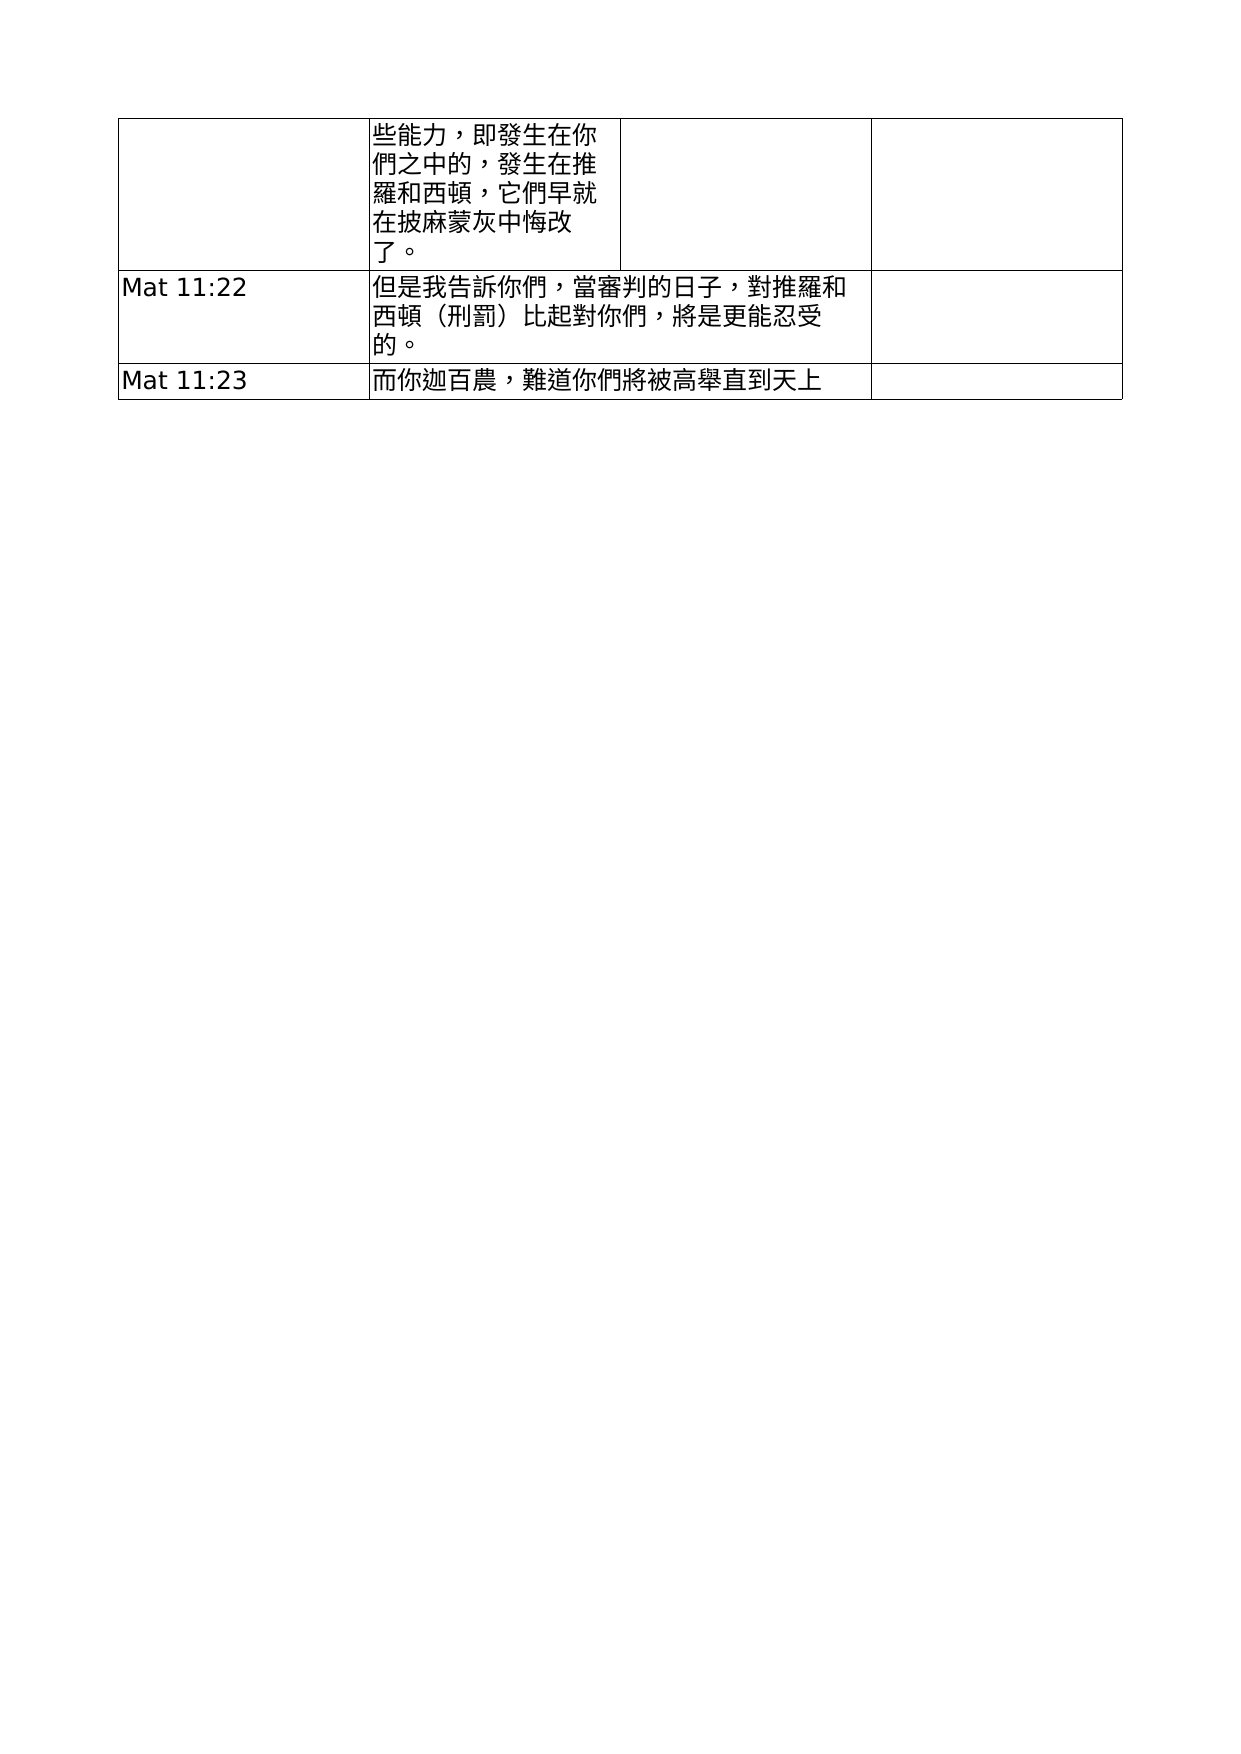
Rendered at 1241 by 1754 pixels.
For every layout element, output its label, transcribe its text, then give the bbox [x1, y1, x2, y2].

table_cell [621, 119, 871, 270]
table_cell 但是我告訴你們，當審判的日子，對推羅和西頓（刑罰）比起對你們，將是更能忍受的。 [370, 271, 871, 363]
table_cell 些能力，即發生在你們之中的，發生在推羅和西頓，它們早就在披麻蒙灰中悔改了。 [370, 119, 620, 270]
table_cell Mat 11:23 [119, 364, 369, 398]
table_cell [872, 119, 1122, 270]
table_cell [872, 364, 1122, 398]
table_cell [872, 271, 1122, 363]
table_cell 而你迦百農，難道你們將被高舉直到天上 [370, 364, 871, 398]
table_cell Mat 11:22 [119, 271, 369, 363]
table_cell [119, 119, 369, 270]
